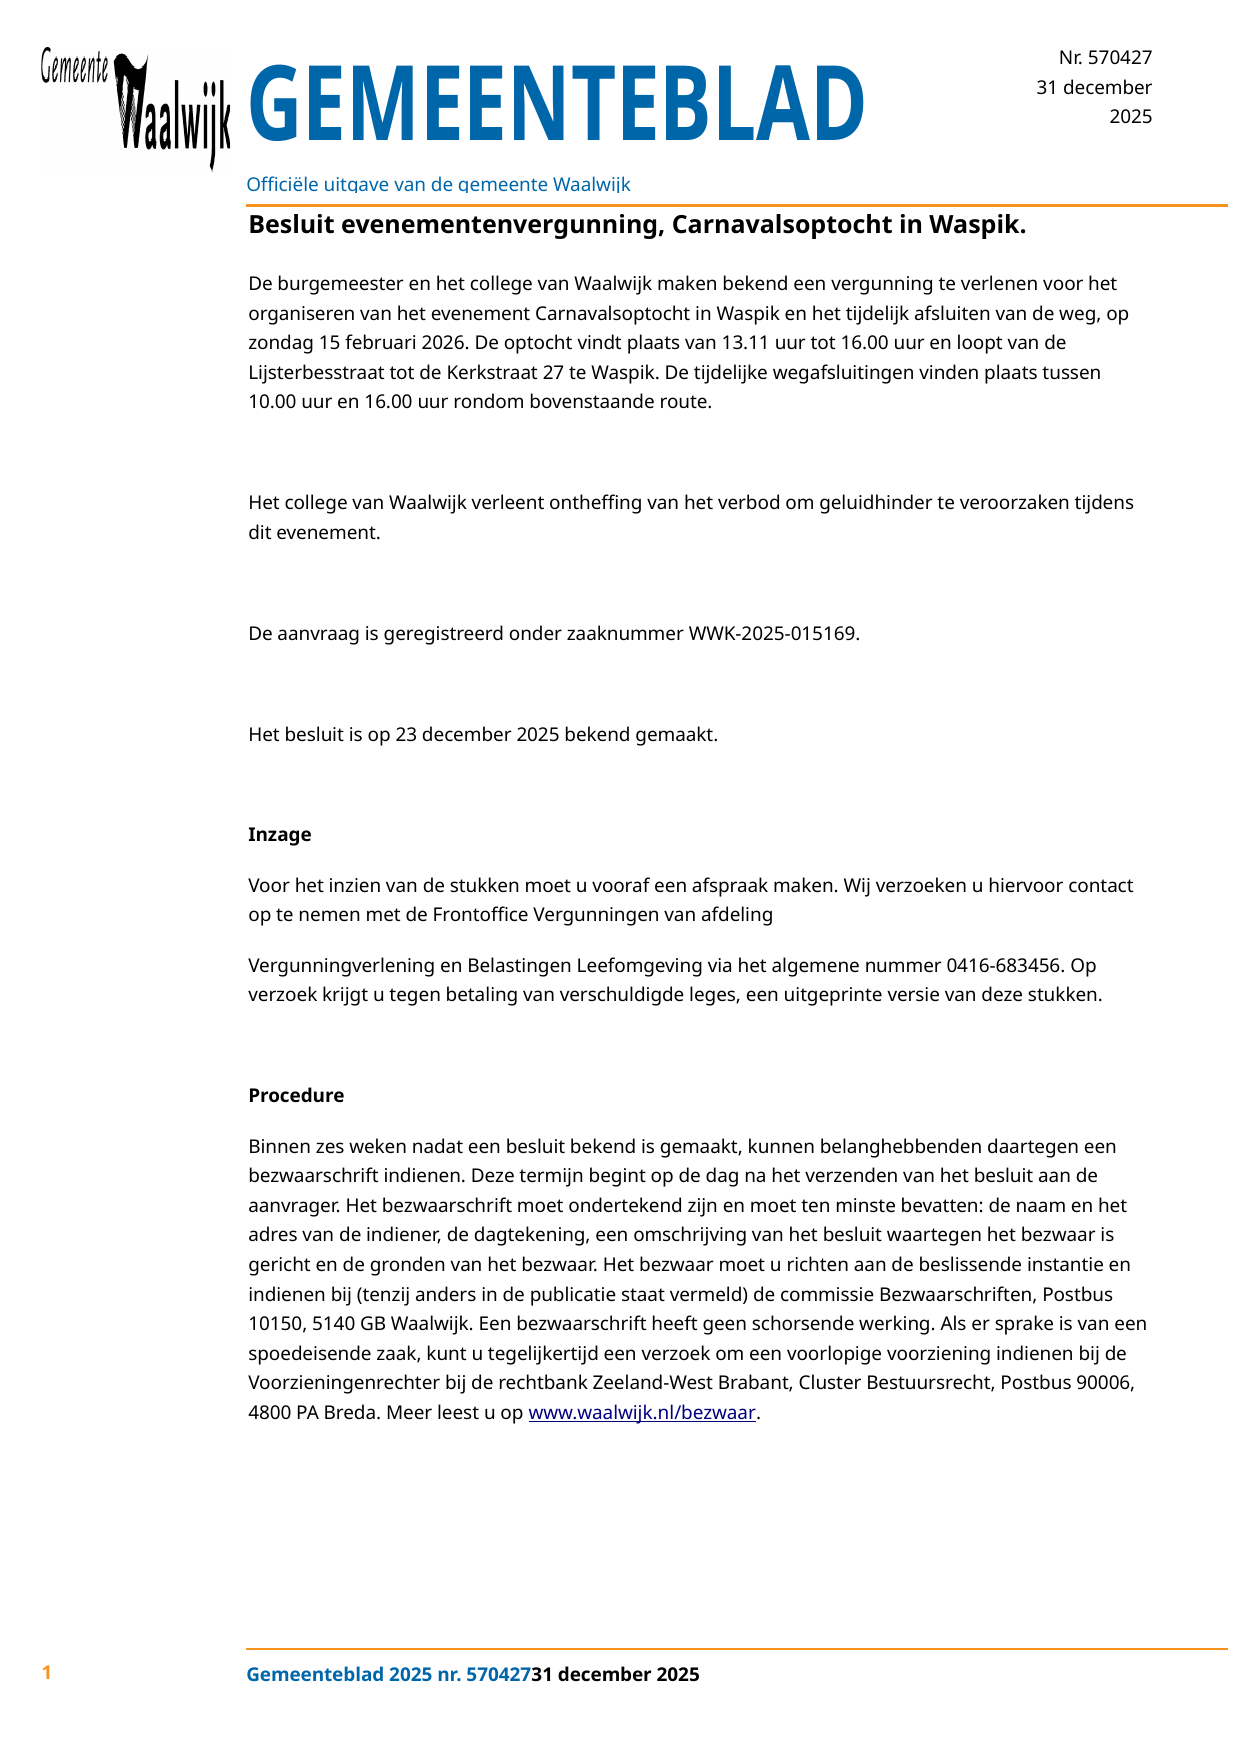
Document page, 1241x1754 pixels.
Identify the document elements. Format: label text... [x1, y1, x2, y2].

text Het college van Waalwijk verleent ontheffing van het verbod om geluidhinder te veroorzaken tijdens dit evenement. [248, 489, 1152, 545]
text Procedure [248, 1082, 1152, 1108]
text Het besluit is op 23 december 2025 bekend gemaakt. [248, 721, 1152, 746]
text De burgemeester en het college van Waalwijk maken bekend een vergunning te verlenen voor het organiseren van het evenement Carnavalsoptocht in Waspik en het tijdelijk afsluiten van de weg, op zondag 15 februari 2026. De optocht vindt plaats van 13.11 uur tot 16.00 uur en loopt van de Lijsterbesstraat tot de Kerkstraat 27 te Waspik. De tijdelijke wegafsluitingen vinden plaats tussen 10.00 uur en 16.00 uur rondom bovenstaande route. [248, 270, 1152, 414]
text Inzage [248, 822, 1152, 847]
text Binnen zes weken nadat een besluit bekend is gemaakt, kunnen belanghebbenden daartegen een bezwaarschrift indienen. Deze termijn begint op de dag na het verzenden van het besluit aan de aanvrager. Het bezwaarschrift moet ondertekend zijn en moet ten minste bevatten: de naam en het adres van de indiener, de dagtekening, een omschrijving van het besluit waartegen het bezwaar is gericht en de gronden van het bezwaar. Het bezwaar moet u richten aan de beslissende instantie en indienen bij (tenzij anders in de publicatie staat vermeld) de commissie Bezwaarschriften, Postbus 10150, 5140 GB Waalwijk. Een bezwaarschrift heeft geen schorsende werking. Als er sprake is van een spoedeisende zaak, kunt u tegelijkertijd een verzoek om een voorlopige voorziening indienen bij de Voorzieningenrechter bij de rechtbank Zeeland-West Brabant, Cluster Bestuursrecht, Postbus 90006, 4800 PA Breda. Meer leest u op www.waalwijk.nl/bezwaar. [248, 1133, 1152, 1425]
text Voor het inzien van de stukken moet u vooraf een afspraak maken. Wij verzoeken u hiervoor contact op te nemen met de Frontoffice Vergunningen van afdeling [248, 872, 1152, 927]
text Vergunningverlening en Belastingen Leefomgeving via het algemene nummer 0416-683456. Op verzoek krijgt u tegen betaling van verschuldigde leges, een uitgeprinte versie van deze stukken. [248, 952, 1152, 1007]
text Besluit evenementenvergunning, Carnavalsoptocht in Waspik. [248, 207, 1152, 241]
text De aanvraag is geregistreerd onder zaaknummer WWK-2025-015169. [248, 620, 1152, 646]
picture [41, 47, 231, 172]
